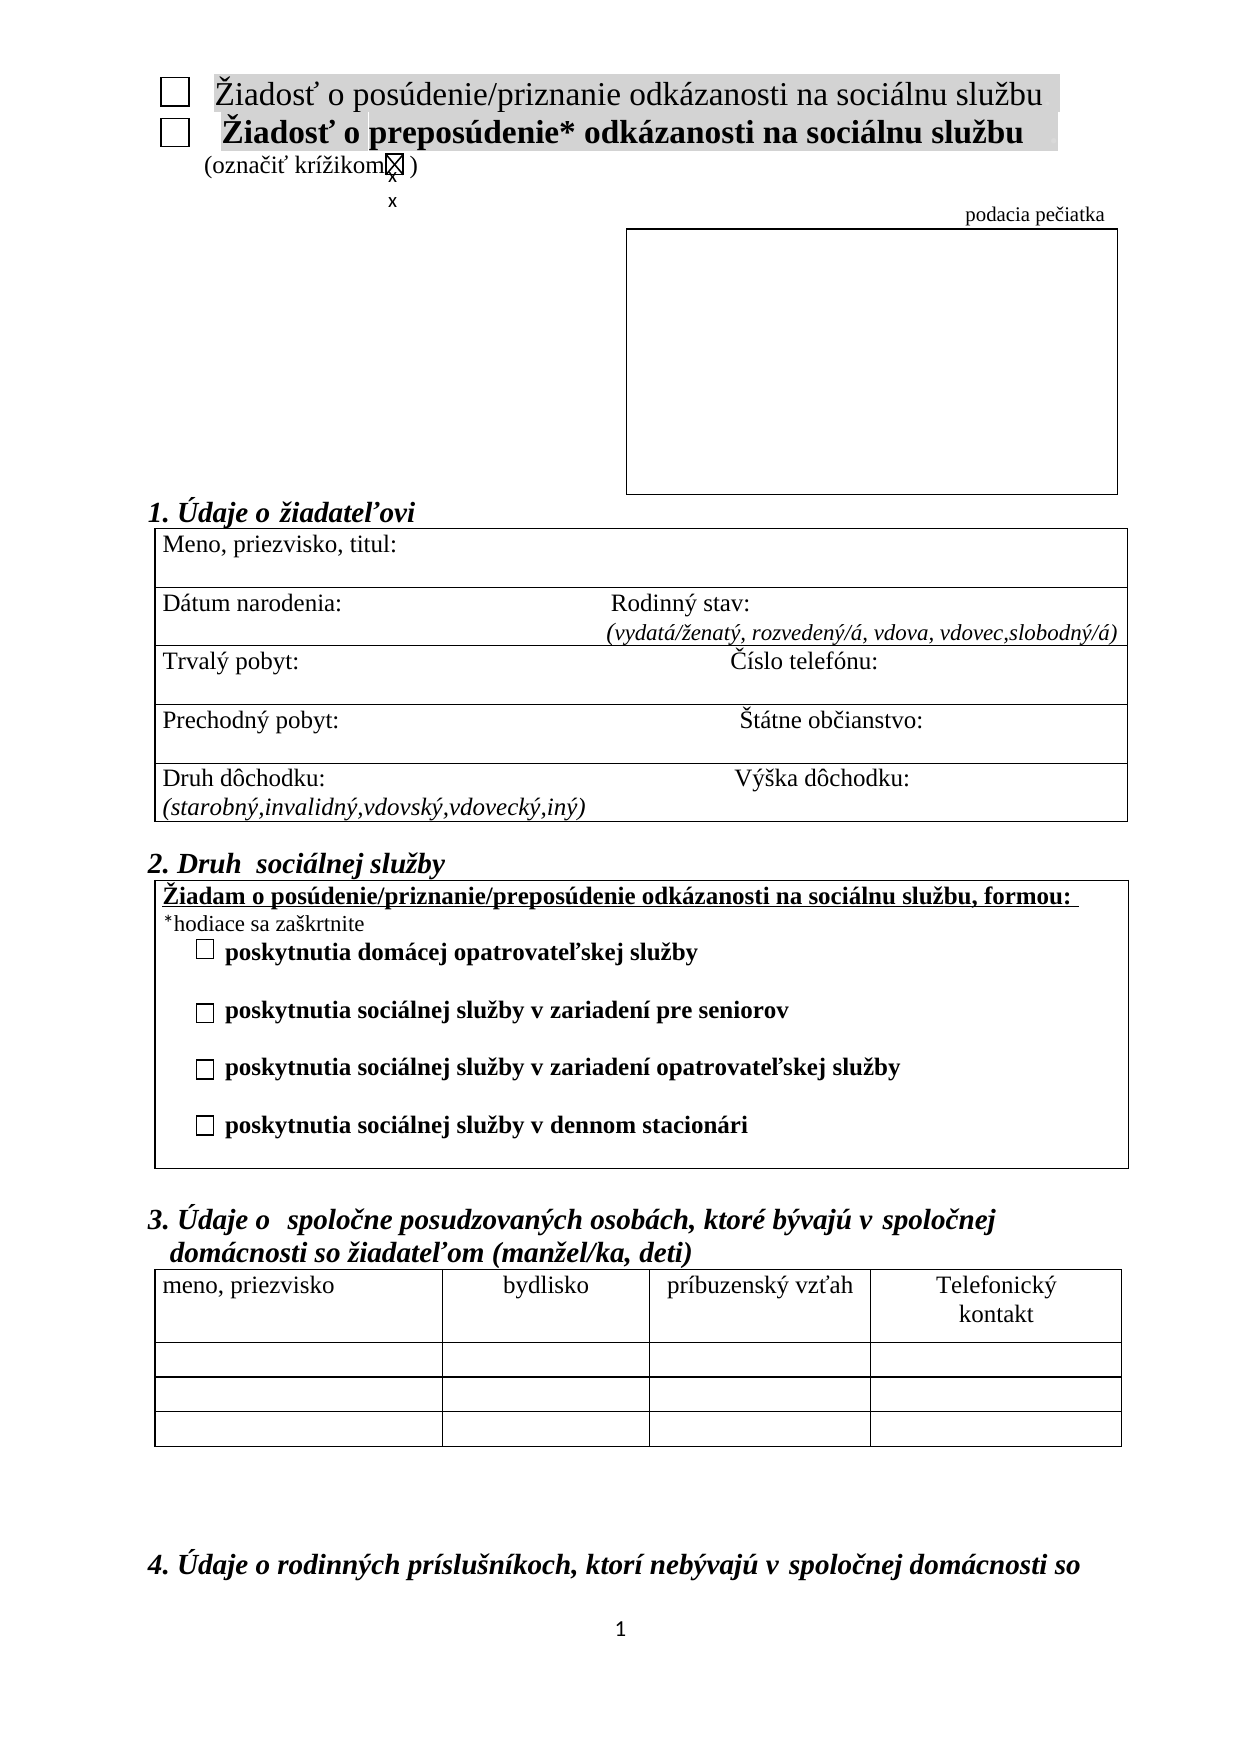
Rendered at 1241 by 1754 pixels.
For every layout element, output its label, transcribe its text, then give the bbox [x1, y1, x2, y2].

text podacia pečiatka [148, 198, 1107, 227]
table_cell [650, 1343, 870, 1376]
text 4. Údaje o rodinných príslušníkoch, ktorí nebývajú v spoločnej domácnosti so [148, 1547, 1092, 1581]
table_cell [871, 1343, 1121, 1376]
table_header príbuzenský vzťah [650, 1270, 870, 1342]
table_cell [871, 1378, 1121, 1411]
table_cell [871, 1412, 1121, 1446]
table_header Telefonický kontakt [871, 1270, 1121, 1342]
table_cell [650, 1412, 870, 1446]
table_header bydlisko [443, 1270, 649, 1342]
table_cell Prechodný pobyt: Štátne občianstvo: [156, 705, 1127, 762]
table_cell [443, 1378, 649, 1411]
text (označiť krížikom ) [148, 151, 1107, 179]
subtitle 2. Druh sociálnej služby [148, 846, 1092, 880]
table_cell [650, 1378, 870, 1411]
table_header Žiadam o posúdenie/priznanie/preposúdenie odkázanosti na sociálnu službu, formou: *hodiace sa zaškrtnite poskytnutia domácej opatrovateľskej služby poskytnutia sociálnej služby v zariadení pre seniorov poskytnutia sociálnej služby v zariadení opatrovateľskej služby poskytnutia sociálnej služby v dennom stacionári [156, 881, 1128, 1167]
table_cell [156, 1378, 442, 1411]
table_cell Dátum narodenia: Rodinný stav: (vydatá/ženatý, rozvedený/á, vdova, vdovec,slobodný/á) [156, 588, 1127, 645]
text 3. Údaje o spoločne posudzovaných osobách, ktoré bývajú v spoločnej [148, 1202, 1092, 1236]
text Žiadosť o preposúdenie* odkázanosti na sociálnu službu . [148, 112, 1107, 151]
text Žiadosť o posúdenie/priznanie odkázanosti na sociálnu službu. [148, 74, 1107, 112]
table_cell Trvalý pobyt: Číslo telefónu: [156, 646, 1127, 704]
table_cell [443, 1343, 649, 1376]
table_cell Druh dôchodku: Výška dôchodku: (starobný,invalidný,vdovský,vdovecký,iný) [156, 764, 1127, 821]
table_cell [156, 1412, 442, 1446]
text domácnosti so žiadateľom (manžel/ka, deti) [148, 1236, 1092, 1269]
table_cell [443, 1412, 649, 1446]
subtitle 1. Údaje o žiadateľovi [148, 495, 1092, 528]
table_header Meno, priezvisko, titul: [156, 529, 1127, 587]
table_header meno, priezvisko [156, 1270, 442, 1342]
table_cell [156, 1343, 442, 1376]
